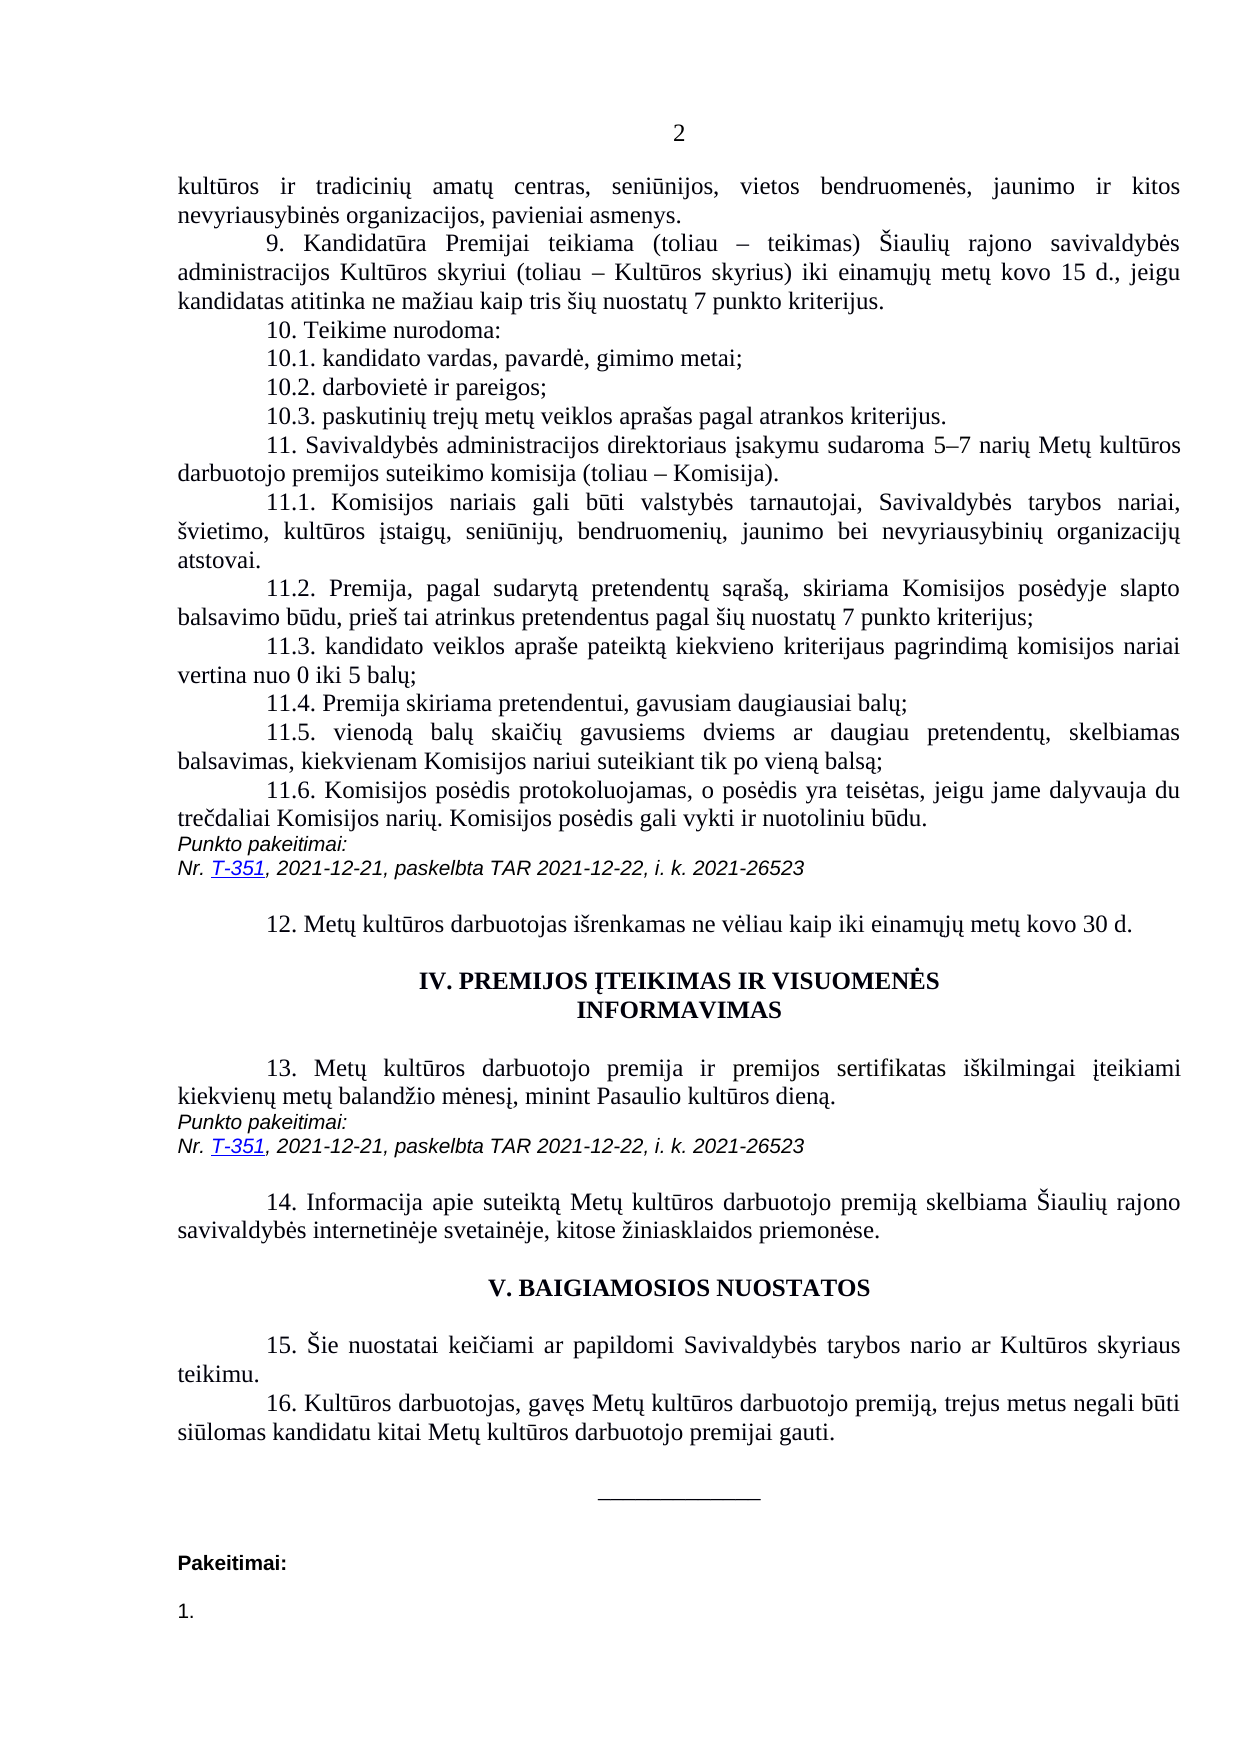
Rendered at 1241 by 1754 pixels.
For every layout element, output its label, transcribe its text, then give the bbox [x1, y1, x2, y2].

text 10.2. darbovietė ir pareigos; [177, 372, 1181, 401]
text Punkto pakeitimai: [177, 832, 1181, 856]
text Nr. T-351, 2021-12-21, paskelbta TAR 2021-12-22, i. k. 2021-26523 [177, 1134, 1181, 1158]
text 11.5. vienodą balų skaičių gavusiems dviems ar daugiau pretendentų, skelbiamas balsavimas, kiekvienam Komisijos nariui suteikiant tik po vieną balsą; [177, 717, 1181, 775]
text 15. Šie nuostatai keičiami ar papildomi Savivaldybės tarybos nario ar Kultūros skyriaus teikimu. [177, 1331, 1181, 1388]
text 11.3. kandidato veiklos apraše pateiktą kiekvieno kriterijaus pagrindimą komisijos nariai vertina nuo 0 iki 5 balų; [177, 631, 1181, 688]
text 10. Teikime nurodoma: [177, 315, 1181, 343]
text Punkto pakeitimai: [177, 1110, 1181, 1134]
text 13. Metų kultūros darbuotojo premija ir premijos sertifikatas iškilmingai įteikiami kiekvienų metų balandžio mėnesį, minint Pasaulio kultūros dieną. [177, 1053, 1181, 1110]
text Pakeitimai: [177, 1551, 1181, 1575]
text 12. Metų kultūros darbuotojas išrenkamas ne vėliau kaip iki einamųjų metų kovo 30 d. [177, 909, 1181, 938]
text kultūros ir tradicinių amatų centras, seniūnijos, vietos bendruomenės, jaunimo ir kitos nevyriausybinės organizacijos, pavieniai asmenys. [177, 171, 1181, 228]
text 11.6. Komisijos posėdis protokoluojamas, o posėdis yra teisėtas, jeigu jame dalyvauja du trečdaliai Komisijos narių. Komisijos posėdis gali vykti ir nuotoliniu būdu. [177, 775, 1181, 832]
text Nr. T-351, 2021-12-21, paskelbta TAR 2021-12-22, i. k. 2021-26523 [177, 856, 1181, 880]
text 10.1. kandidato vardas, pavardė, gimimo metai; [177, 343, 1181, 372]
text 11.1. Komisijos nariais gali būti valstybės tarnautojai, Savivaldybės tarybos nariai, švietimo, kultūros įstaigų, seniūnijų, bendruomenių, jaunimo bei nevyriausybinių organizacijų atstovai. [177, 487, 1181, 573]
text INFORMAVIMAS [177, 995, 1181, 1024]
text 11. Savivaldybės administracijos direktoriaus įsakymu sudaroma 5–7 narių Metų kultūros darbuotojo premijos suteikimo komisija (toliau – Komisija). [177, 430, 1181, 487]
text IV. PREMIJOS ĮTEIKIMAS IR VISUOMENĖS [177, 966, 1181, 995]
text 16. Kultūros darbuotojas, gavęs Metų kultūros darbuotojo premiją, trejus metus negali būti siūlomas kandidatu kitai Metų kultūros darbuotojo premijai gauti. [177, 1388, 1181, 1446]
text 14. Informacija apie suteiktą Metų kultūros darbuotojo premiją skelbiama Šiaulių rajono savivaldybės internetinėje svetainėje, kitose žiniasklaidos priemonėse. [177, 1187, 1181, 1244]
text _____________ [177, 1474, 1181, 1503]
text 11.4. Premija skiriama pretendentui, gavusiam daugiausiai balų; [177, 688, 1181, 717]
text 1. [177, 1599, 1181, 1623]
text 10.3. paskutinių trejų metų veiklos aprašas pagal atrankos kriterijus. [177, 401, 1181, 430]
text 9. Kandidatūra Premijai teikiama (toliau – teikimas) Šiaulių rajono savivaldybės administracijos Kultūros skyriui (toliau – Kultūros skyrius) iki einamųjų metų kovo 15 d., jeigu kandidatas atitinka ne mažiau kaip tris šių nuostatų 7 punkto kriterijus. [177, 228, 1181, 315]
text 11.2. Premija, pagal sudarytą pretendentų sąrašą, skiriama Komisijos posėdyje slapto balsavimo būdu, prieš tai atrinkus pretendentus pagal šių nuostatų 7 punkto kriterijus; [177, 573, 1181, 631]
text V. BAIGIAMOSIOS NUOSTATOS [177, 1273, 1181, 1302]
